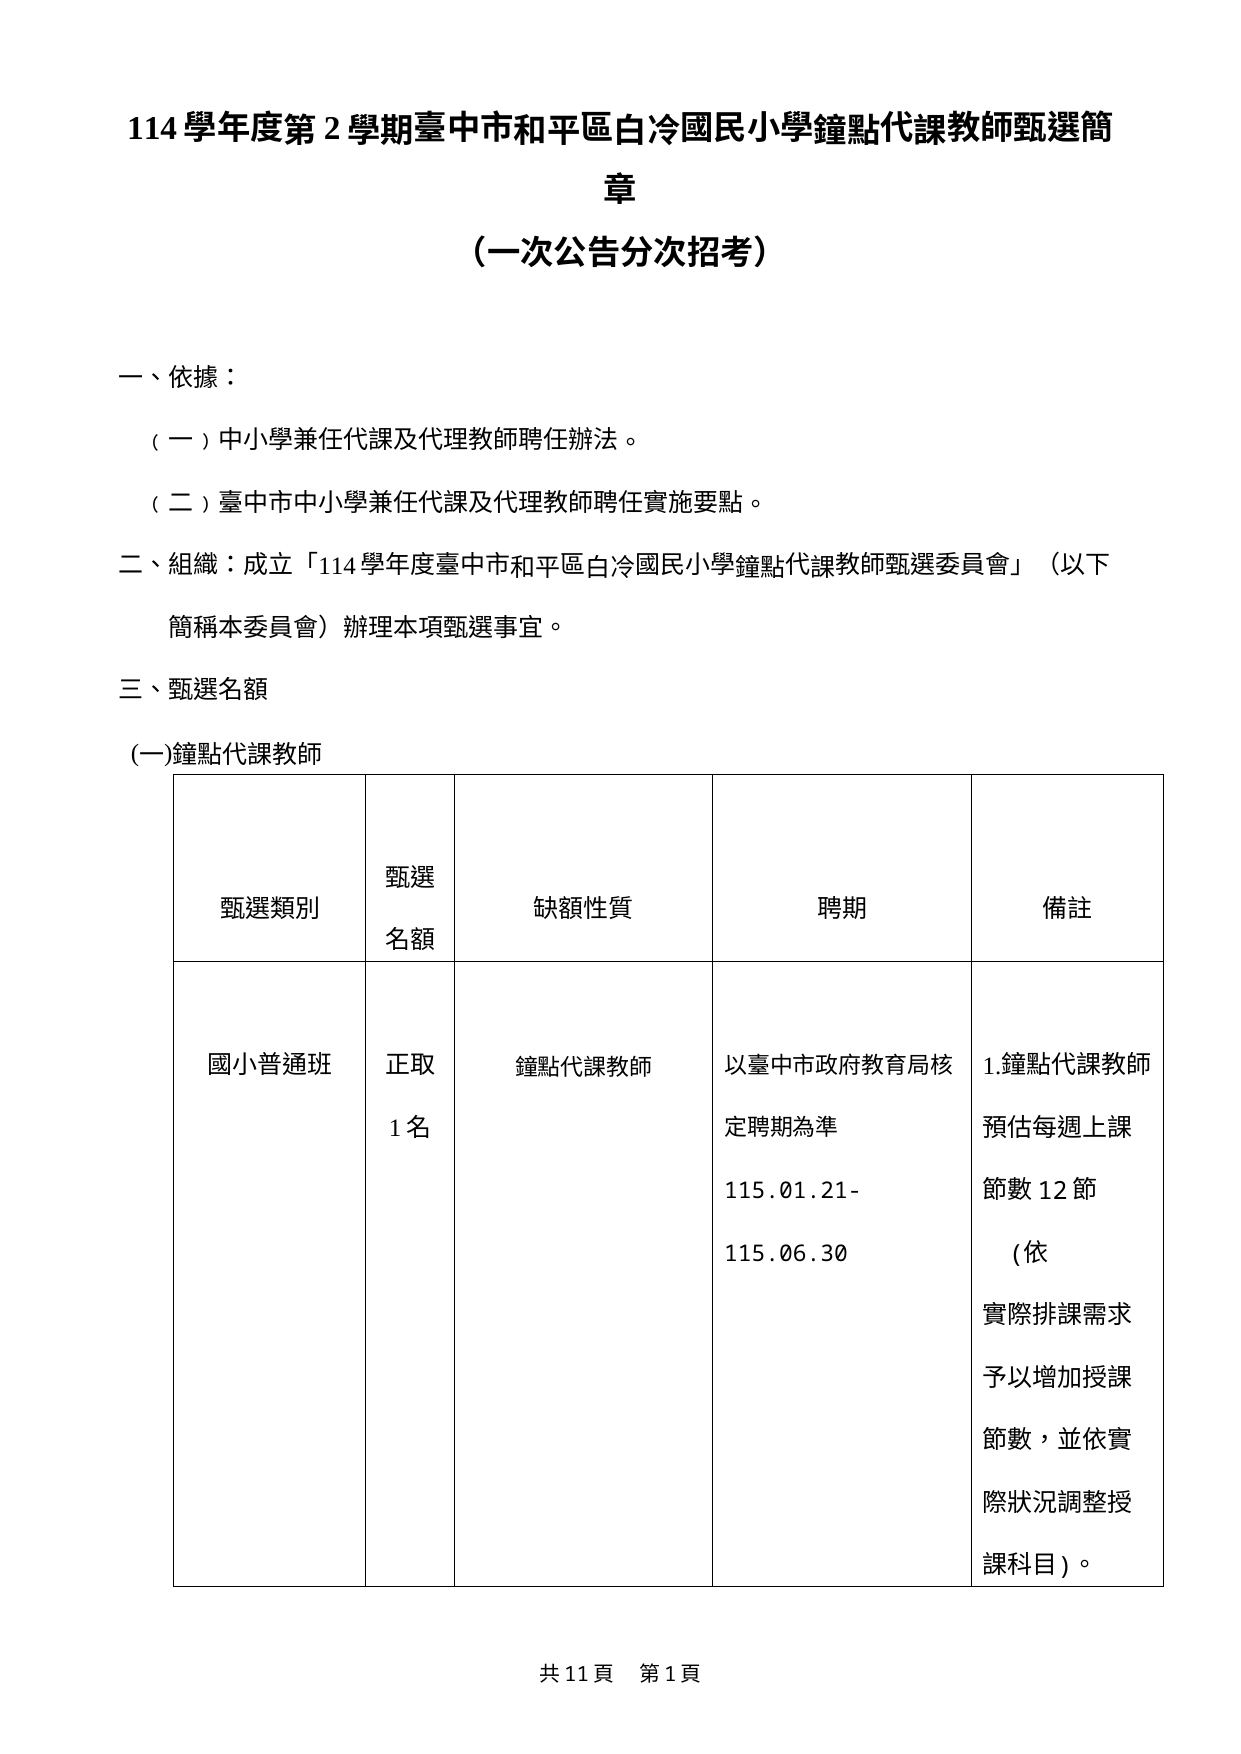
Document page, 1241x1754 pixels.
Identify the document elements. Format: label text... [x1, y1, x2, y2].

table_header 甄選名額 [366, 775, 454, 961]
table_cell 1.鐘點代課教師 預估每週上課 節數12節 (依 實際排課需求 予以增加授課 節數，並依實 際狀況調整授 課科目)。 [972, 962, 1163, 1586]
text ﹙二﹚臺中市中小學兼任代課及代理教師聘任實施要點。 [143, 461, 1122, 523]
text 二、組織：成立「114學年度臺中市和平區白冷國民小學鐘點代課教師甄選委員會」（以下簡稱本委員會）辦理本項甄選事宜。 [118, 523, 1122, 648]
table_header 甄選類別 [174, 775, 365, 961]
table_cell 鐘點代課教師 [455, 962, 712, 1586]
text 三、甄選名額 [118, 648, 1122, 711]
text 一、依據： [118, 336, 1122, 398]
text ﹙一﹚中小學兼任代課及代理教師聘任辦法。 [143, 398, 1122, 461]
table_cell 以臺中市政府教育局核定聘期為準 115.01.21-115.06.30 [713, 962, 971, 1586]
text 114學年度第2學期臺中市和平區白冷國民小學鐘點代課教師甄選簡章 [118, 86, 1122, 211]
table_cell 正取 1名 [366, 962, 454, 1586]
text （一次公告分次招考） [118, 211, 1122, 273]
text (一)鐘點代課教師 [118, 711, 1122, 773]
table_header 缺額性質 [455, 775, 712, 961]
table_cell 國小普通班 [174, 962, 365, 1586]
table_header 聘期 [713, 775, 971, 961]
table_header 備註 [972, 775, 1163, 961]
